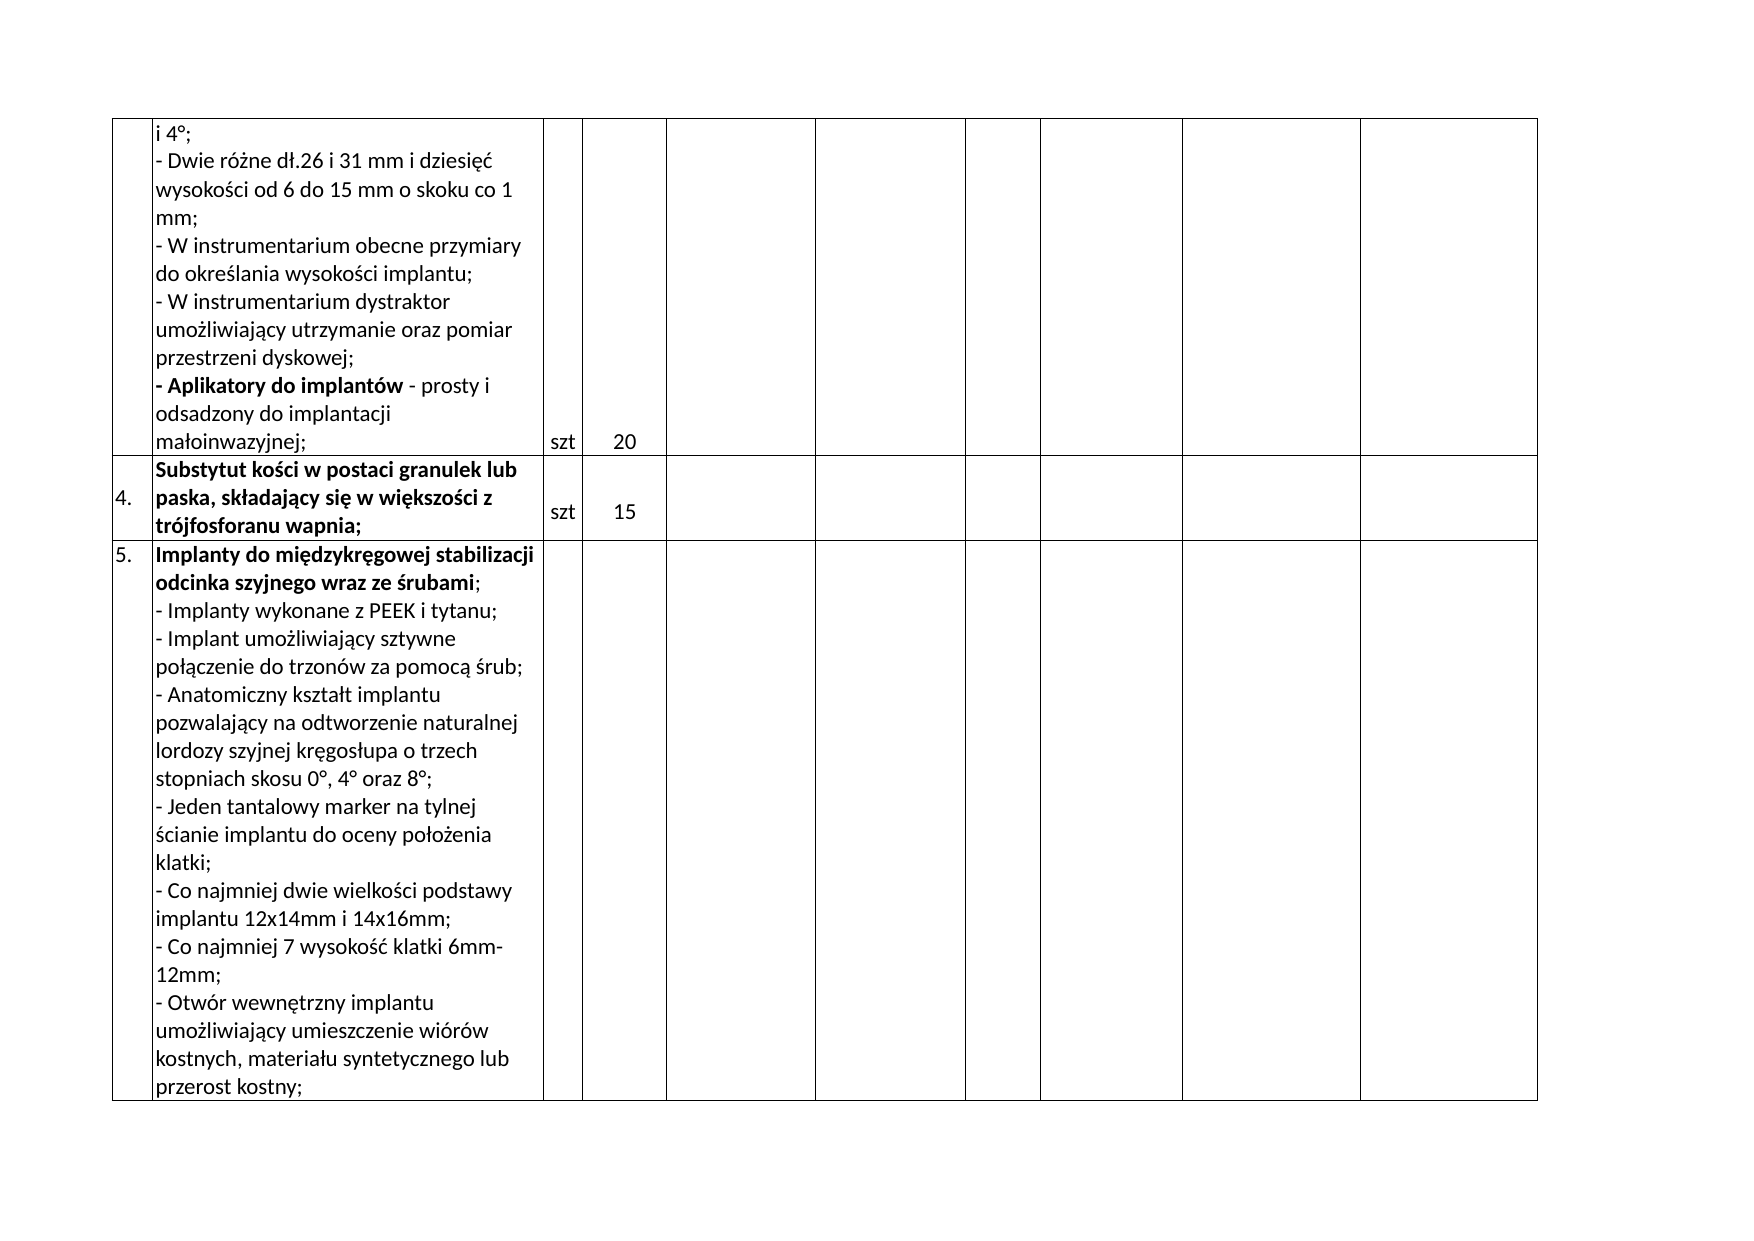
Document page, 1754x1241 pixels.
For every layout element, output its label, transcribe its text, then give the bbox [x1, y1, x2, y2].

table_cell [544, 541, 582, 1100]
table_cell szt [544, 456, 582, 539]
table_cell [113, 119, 152, 455]
table_cell [1183, 541, 1360, 1100]
table_cell 15 [583, 456, 666, 539]
table_cell szt [544, 119, 582, 455]
table_cell 20 [583, 119, 666, 455]
table_cell [1041, 541, 1182, 1100]
table_cell [966, 119, 1040, 455]
table_cell [1361, 456, 1537, 539]
table_cell [966, 456, 1040, 539]
table_cell [816, 456, 965, 539]
table_cell Substytut kości w postaci granulek lub paska, składający się w większości z trójfosforanu wapnia; [153, 456, 543, 539]
table_cell 4. [113, 456, 152, 539]
table_cell [667, 456, 815, 539]
table_cell 5. [113, 541, 152, 1100]
table_cell [1041, 456, 1182, 539]
table_cell [1183, 456, 1360, 539]
table_cell [667, 119, 815, 455]
table_cell [667, 541, 815, 1100]
table_cell Implanty do międzykręgowej stabilizacji odcinka szyjnego wraz ze śrubami; - Implanty wykonane z PEEK i tytanu; - Implant umożliwiający sztywne połączenie do trzonów za pomocą śrub; - Anatomiczny kształt implantu pozwalający na odtworzenie naturalnej lordozy szyjnej kręgosłupa o trzech stopniach skosu 0°, 4° oraz 8°; - Jeden tantalowy marker na tylnej ścianie implantu do oceny położenia klatki; - Co najmniej dwie wielkości podstawy implantu 12x14mm i 14x16mm; - Co najmniej 7 wysokość klatki 6mm-12mm; - Otwór wewnętrzny implantu umożliwiający umieszczenie wiórów kostnych, materiału syntetycznego lub przerost kostny; [153, 541, 543, 1100]
table_cell [1183, 119, 1360, 455]
table_cell [1361, 541, 1537, 1100]
table_cell [1041, 119, 1182, 455]
table_cell i 4°; - Dwie różne dł.26 i 31 mm i dziesięć wysokości od 6 do 15 mm o skoku co 1 mm; - W instrumentarium obecne przymiary do określania wysokości implantu; - W instrumentarium dystraktor umożliwiający utrzymanie oraz pomiar przestrzeni dyskowej; - Aplikatory do implantów - prosty i odsadzony do implantacji małoinwazyjnej; [153, 119, 543, 455]
table_cell [1361, 119, 1537, 455]
table_cell [816, 541, 965, 1100]
table_cell [966, 541, 1040, 1100]
table_cell [583, 541, 666, 1100]
table_cell [816, 119, 965, 455]
